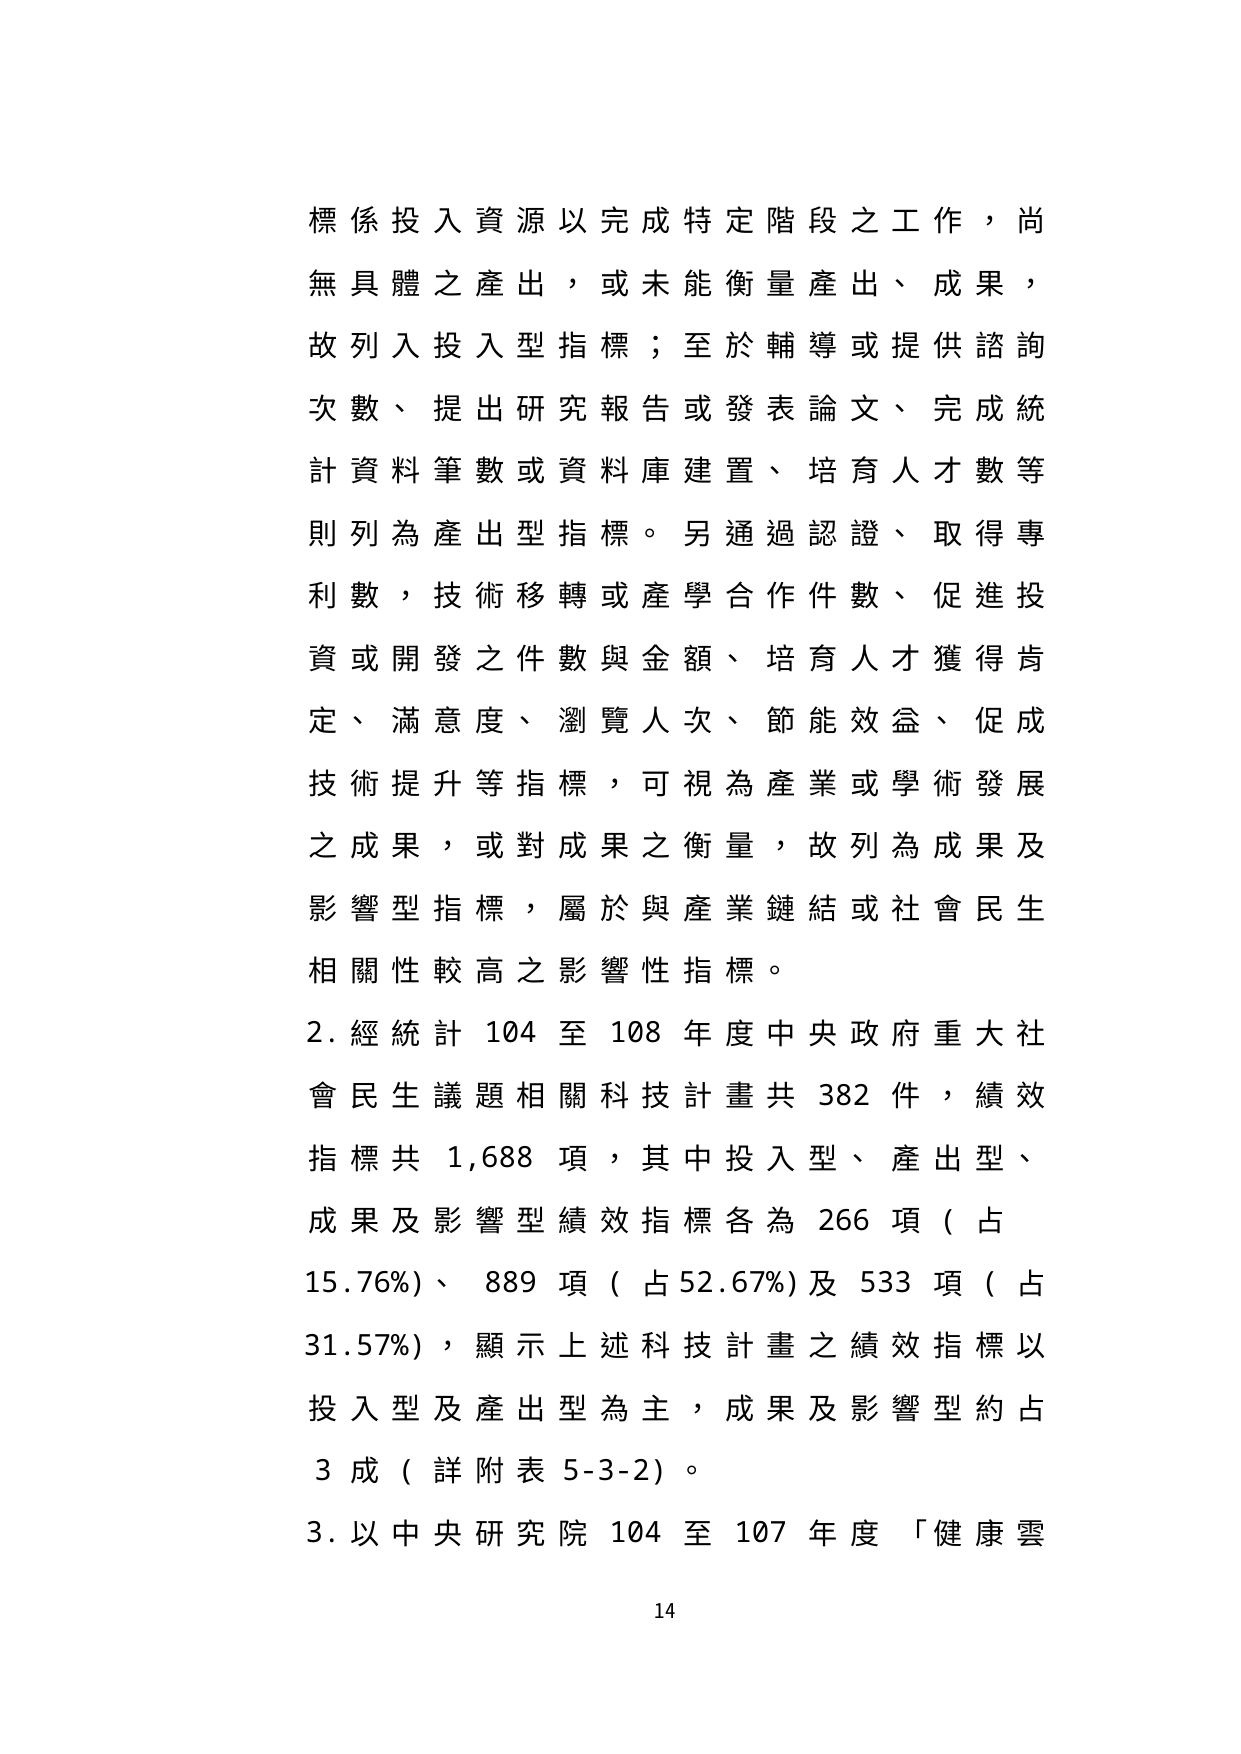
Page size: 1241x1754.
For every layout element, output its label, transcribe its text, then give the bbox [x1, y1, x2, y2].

text 2.經統計104至108年度中央政府重大社會民生議題相關科技計畫共382件，績效指標共1,688項，其中投入型、產出型、成果及影響型績效指標各為266項(占15.76%)、889項(占52.67%)及533項(占31.57%)，顯示上述科技計畫之績效指標以投入型及產出型為主，成果及影響型約占3成(詳附表5-3-2)。 [266, 990, 1052, 1490]
text 3.以中央研究院104至107年度「健康雲 [266, 1490, 1052, 1552]
text 標係投入資源以完成特定階段之工作，尚無具體之產出，或未能衡量產出、成果，故列入投入型指標；至於輔導或提供諮詢次數、提出研究報告或發表論文、完成統計資料筆數或資料庫建置、培育人才數等則列為產出型指標。另通過認證、取得專利數，技術移轉或產學合作件數、促進投資或開發之件數與金額、培育人才獲得肯定、滿意度、瀏覽人次、節能效益、促成技術提升等指標，可視為產業或學術發展之成果，或對成果之衡量，故列為成果及影響型指標，屬於與產業鏈結或社會民生相關性較高之影響性指標。 [266, 177, 1052, 990]
